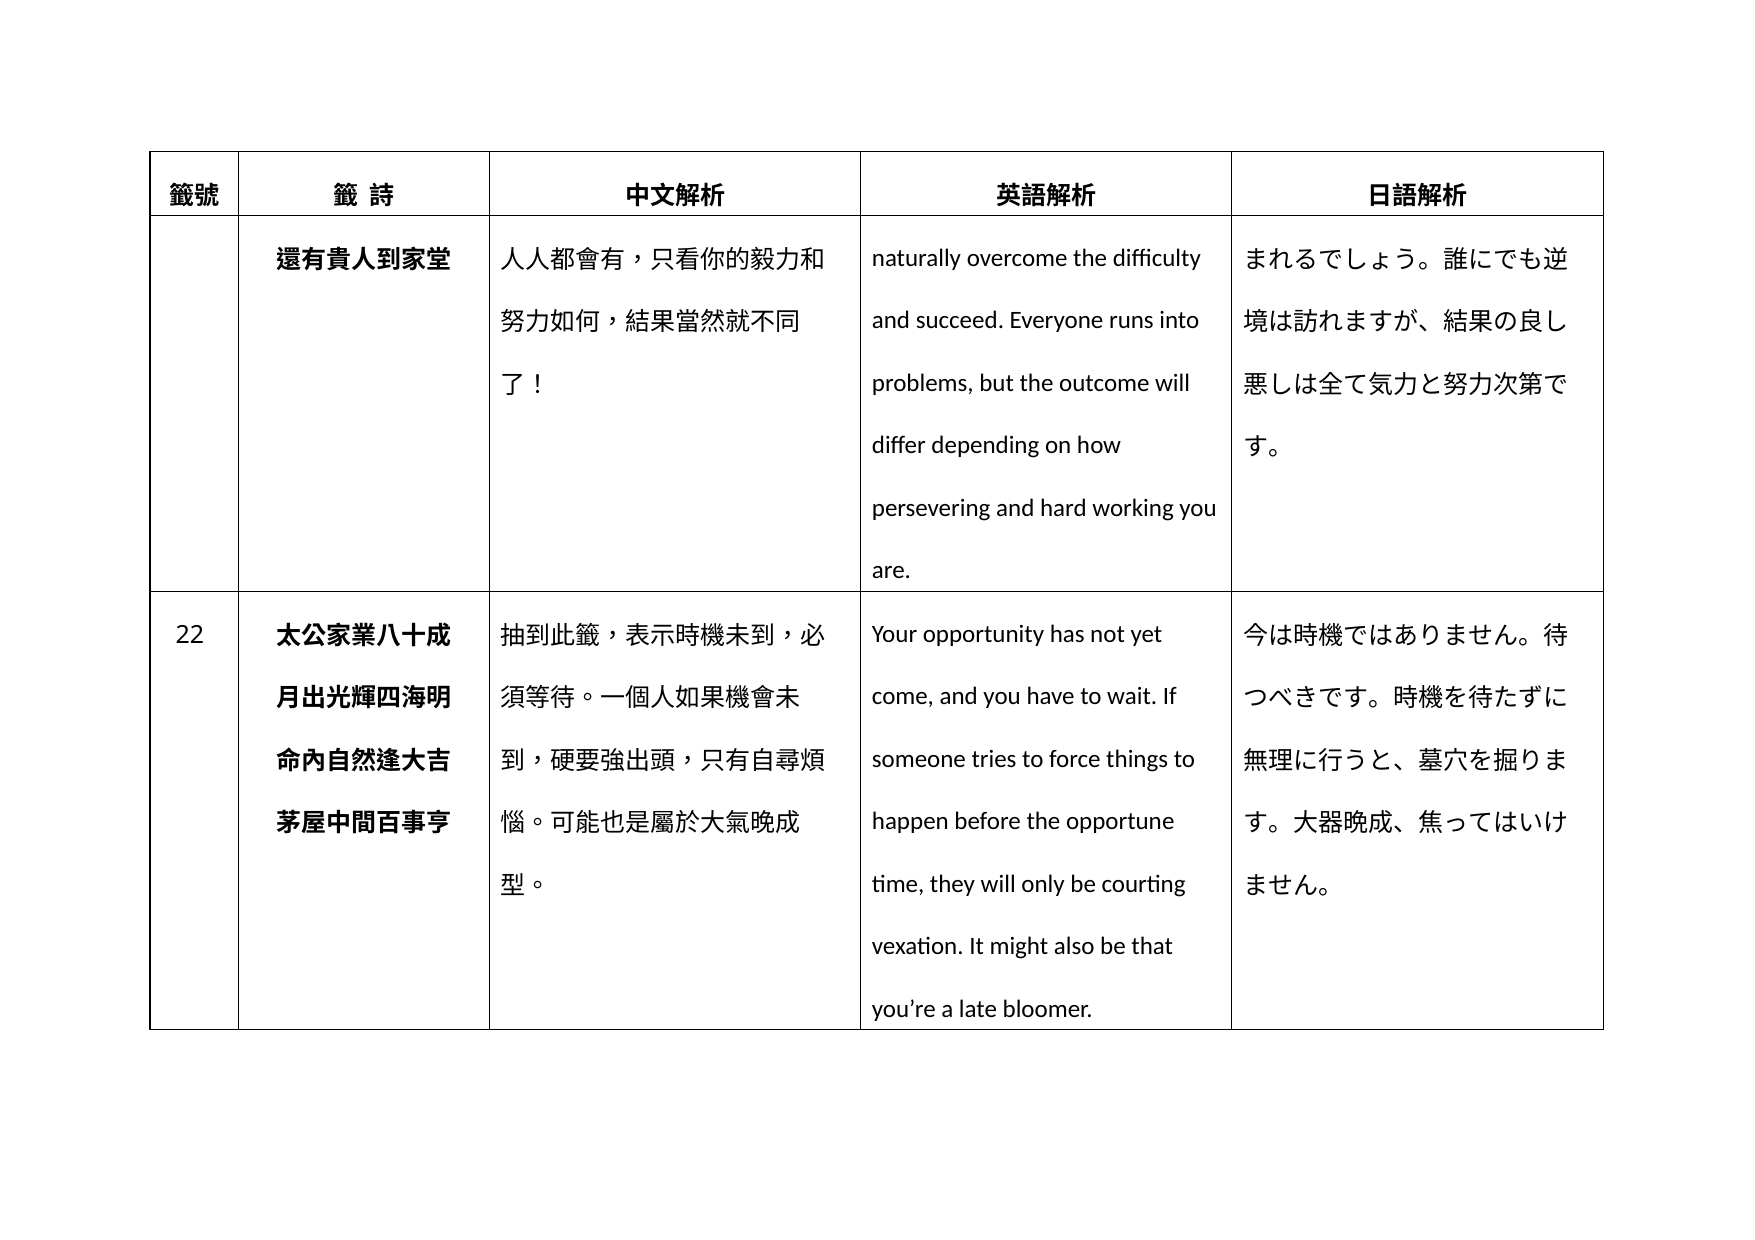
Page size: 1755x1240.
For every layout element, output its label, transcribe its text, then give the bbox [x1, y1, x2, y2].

table_cell まれるでしょう。誰にでも逆境は訪れますが、結果の良し悪しは全て気力と努力次第です。 [1232, 216, 1603, 591]
table_cell 還有貴人到家堂 [239, 216, 489, 591]
table_header 日語解析 [1232, 152, 1603, 214]
table_header 中文解析 [490, 152, 860, 214]
table_cell [151, 592, 238, 1029]
table_header 籤 詩 [239, 152, 489, 214]
table_cell 抽到此籤，表示時機未到，必須等待。一個人如果機會未到，硬要強出頭，只有自尋煩惱。可能也是屬於大氣晚成型。 [490, 592, 860, 1029]
table_header 英語解析 [861, 152, 1231, 214]
table_cell 人人都會有，只看你的毅力和努力如何，結果當然就不同了！ [490, 216, 860, 591]
table_cell 今は時機ではありません。待つべきです。時機を待たずに無理に行うと、墓穴を掘ります。大器晩成、焦ってはいけません。 [1232, 592, 1603, 1029]
table_cell [151, 216, 238, 591]
table_header 籤號 [151, 152, 238, 214]
table_cell naturally overcome the difficulty and succeed. Everyone runs into problems, but the outcome will differ depending on how persevering and hard working you are. [861, 216, 1231, 591]
table_cell Your opportunity has not yet come, and you have to wait. If someone tries to force things to happen before the opportune time, they will only be courting vexation. It might also be that you’re a late bloomer. [861, 592, 1231, 1029]
table_cell 太公家業八十成 月出光輝四海明 命內自然逢大吉 茅屋中間百事亨 [239, 592, 489, 1029]
